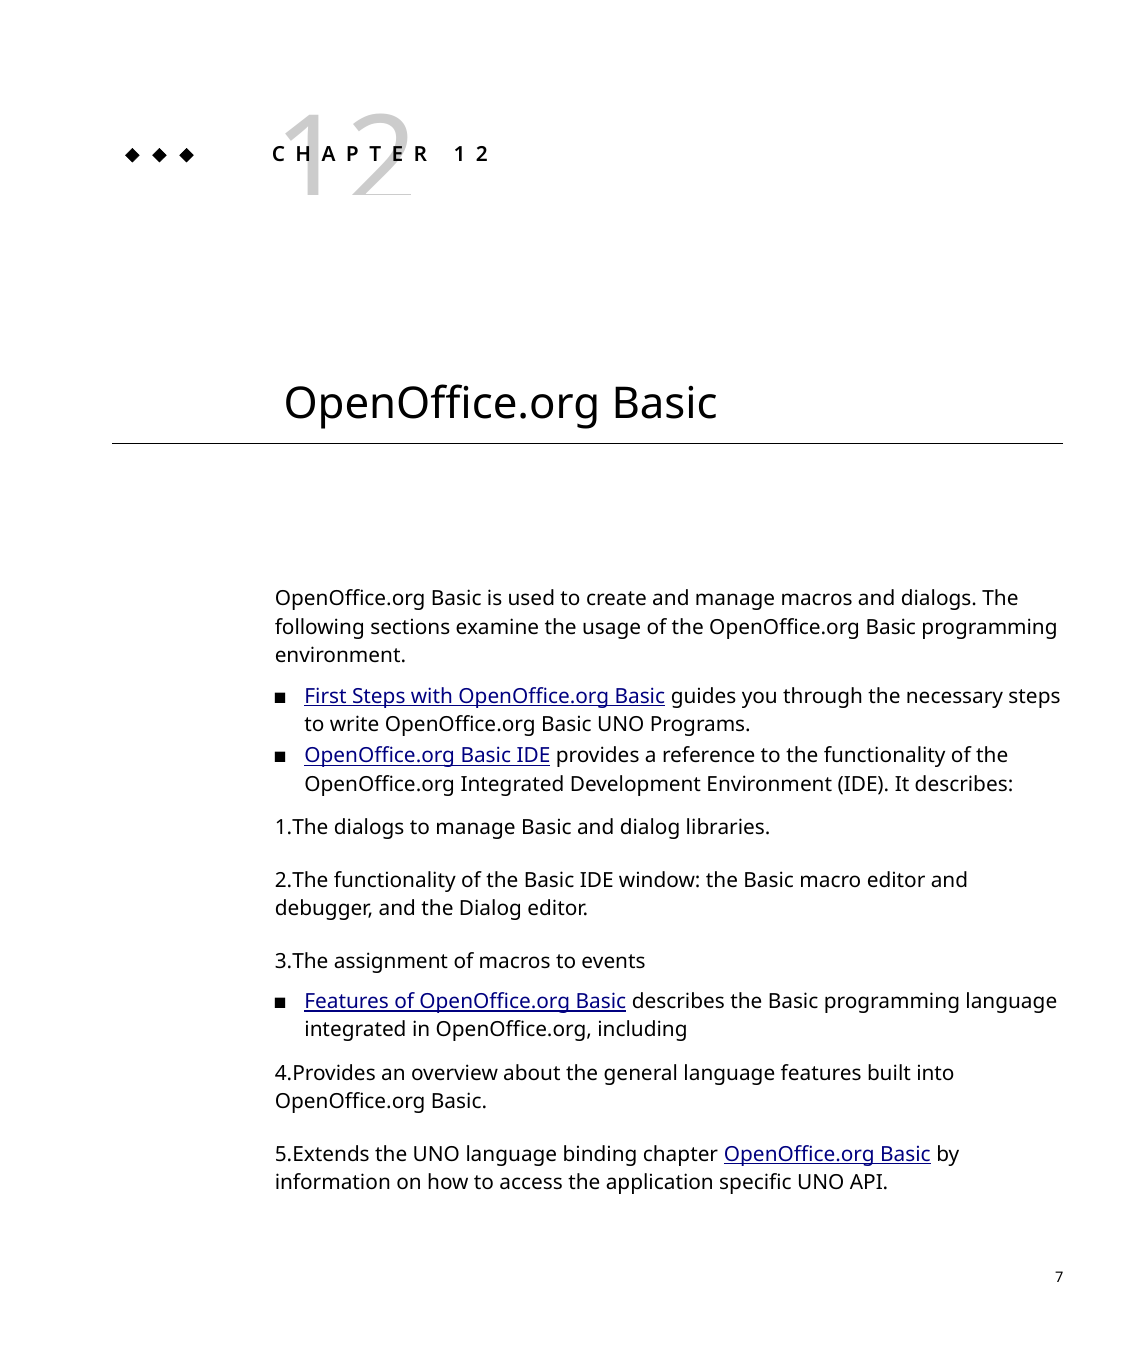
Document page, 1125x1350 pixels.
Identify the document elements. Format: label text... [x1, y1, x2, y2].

list Extends the UNO language binding chapter OpenOffice.org Basic by information on how to access the application specific UNO API. [274, 1139, 1063, 1196]
list Features of OpenOffice.org Basic describes the Basic programming language integrated in OpenOffice.org, including [274, 986, 1063, 1043]
list First Steps with OpenOffice.org Basic guides you through the necessary steps to write OpenOffice.org Basic UNO Programs. [274, 681, 1063, 738]
list Provides an overview about the general language features built into OpenOffice.org Basic. [274, 1058, 1063, 1115]
list OpenOffice.org Basic IDE provides a reference to the functionality of the OpenOffice.org Integrated Development Environment (IDE). It describes: [274, 741, 1063, 797]
list The dialogs to manage Basic and dialog libraries. [274, 812, 1063, 841]
title OpenOffice.org Basic [112, 372, 1063, 443]
list The assignment of macros to events [274, 946, 1063, 974]
text OpenOffice.org Basic is used to create and manage macros and dialogs. The following sections examine the usage of the OpenOffice.org Basic programming environment. [274, 583, 1063, 669]
list The functionality of the Basic IDE window: the Basic macro editor and debugger, and the Dialog editor. [274, 865, 1063, 922]
